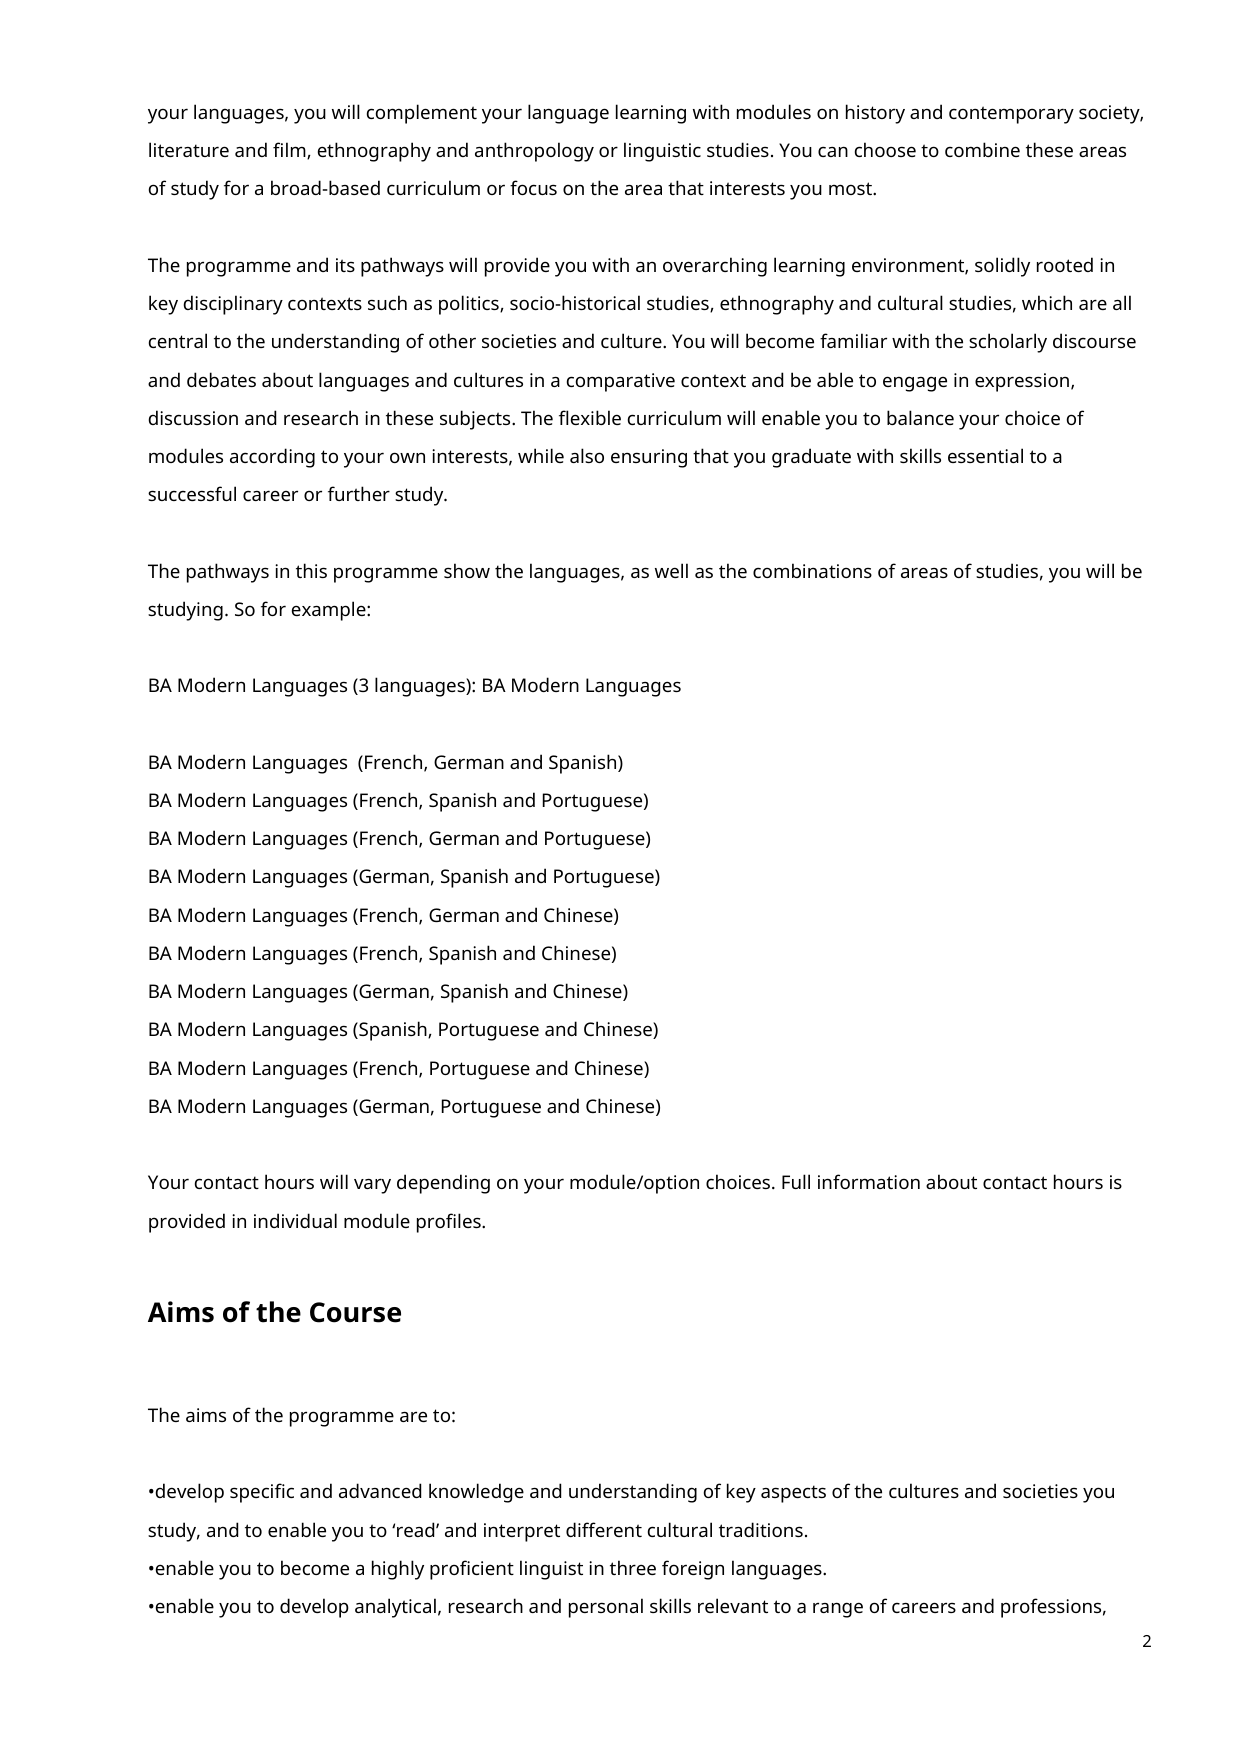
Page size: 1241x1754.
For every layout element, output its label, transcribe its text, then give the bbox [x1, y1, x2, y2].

subtitle Aims of the Course [148, 1293, 1152, 1330]
text your languages, you will complement your language learning with modules on history and contemporary society, literature and film, ethnography and anthropology or linguistic studies. You can choose to combine these areas of study for a broad-based curriculum or focus on the area that interests you most. The programme and its pathways will provide you with an overarching learning environment, solidly rooted in key disciplinary contexts such as politics, socio-historical studies, ethnography and cultural studies, which are all central to the understanding of other societies and culture. You will become familiar with the scholarly discourse and debates about languages and cultures in a comparative context and be able to engage in expression, discussion and research in these subjects. The flexible curriculum will enable you to balance your choice of modules according to your own interests, while also ensuring that you graduate with skills essential to a successful career or further study. The pathways in this programme show the languages, as well as the combinations of areas of studies, you will be studying. So for example: BA Modern Languages (3 languages): BA Modern Languages BA Modern Languages (French, German and Spanish) BA Modern Languages (French, Spanish and Portuguese) BA Modern Languages (French, German and Portuguese) BA Modern Languages (German, Spanish and Portuguese) BA Modern Languages (French, German and Chinese) BA Modern Languages (French, Spanish and Chinese) BA Modern Languages (German, Spanish and Chinese) BA Modern Languages (Spanish, Portuguese and Chinese) BA Modern Languages (French, Portuguese and Chinese) BA Modern Languages (German, Portuguese and Chinese) Your contact hours will vary depending on your module/option choices. Full information about contact hours is provided in individual module profiles. [148, 99, 1145, 1233]
text The aims of the programme are to: •develop specific and advanced knowledge and understanding of key aspects of the cultures and societies you study, and to enable you to ‘read’ and interpret different cultural traditions. •enable you to become a highly proficient linguist in three foreign languages. •enable you to develop analytical, research and personal skills relevant to a range of careers and professions, [148, 1402, 1152, 1619]
